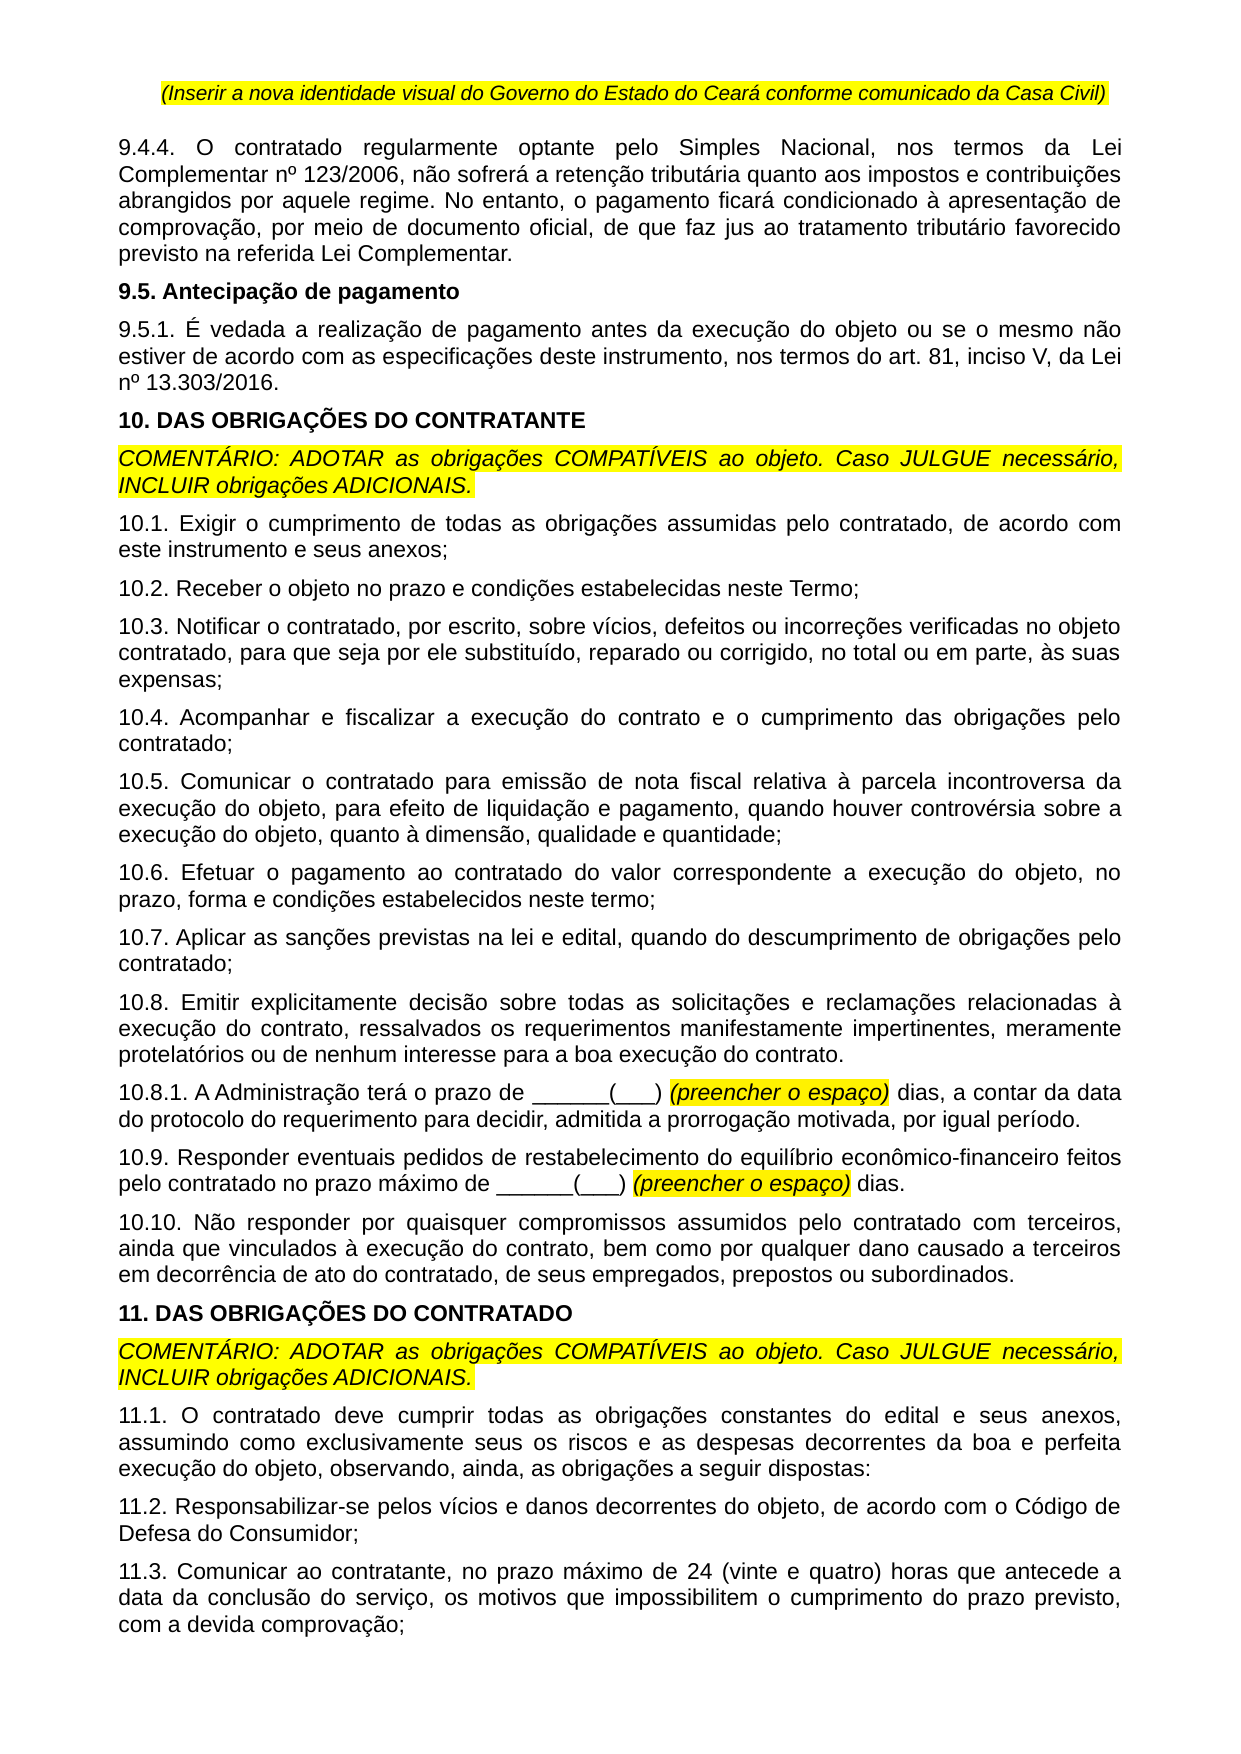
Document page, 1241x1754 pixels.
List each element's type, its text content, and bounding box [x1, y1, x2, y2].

text 11.3. Comunicar ao contratante, no prazo máximo de 24 (vinte e quatro) horas que antecede a data da conclusão do serviço, os motivos que impossibilitem o cumprimento do prazo previsto, com a devida comprovação; [118, 1558, 1122, 1637]
text 10.5. Comunicar o contratado para emissão de nota fiscal relativa à parcela incontroversa da execução do objeto, para efeito de liquidação e pagamento, quando houver controvérsia sobre a execução do objeto, quanto à dimensão, qualidade e quantidade; [118, 768, 1122, 847]
text 9.5. Antecipação de pagamento [118, 278, 1122, 304]
text 11. DAS OBRIGAÇÕES DO CONTRATADO [118, 1299, 1122, 1326]
text COMENTÁRIO: ADOTAR as obrigações COMPATÍVEIS ao objeto. Caso JULGUE necessário, INCLUIR obrigações ADICIONAIS. [118, 1338, 1122, 1390]
text 10.4. Acompanhar e fiscalizar a execução do contrato e o cumprimento das obrigações pelo contratado; [118, 704, 1122, 756]
text 11.2. Responsabilizar-se pelos vícios e danos decorrentes do objeto, de acordo com o Código de Defesa do Consumidor; [118, 1493, 1122, 1546]
text 10.3. Notificar o contratado, por escrito, sobre vícios, defeitos ou incorreções verificadas no objeto contratado, para que seja por ele substituído, reparado ou corrigido, no total ou em parte, às suas expensas; [118, 613, 1122, 692]
text 10. DAS OBRIGAÇÕES DO CONTRATANTE [118, 407, 1122, 433]
text 10.6. Efetuar o pagamento ao contratado do valor correspondente a execução do objeto, no prazo, forma e condições estabelecidos neste termo; [118, 859, 1122, 912]
text 10.8.1. A Administração terá o prazo de ______(___) (preencher o espaço) dias, a contar da data do protocolo do requerimento para decidir, admitida a prorrogação motivada, por igual período. [118, 1079, 1122, 1132]
text 9.5.1. É vedada a realização de pagamento antes da execução do objeto ou se o mesmo não estiver de acordo com as especificações deste instrumento, nos termos do art. 81, inciso V, da Lei nº 13.303/2016. [118, 316, 1122, 395]
text 10.1. Exigir o cumprimento de todas as obrigações assumidas pelo contratado, de acordo com este instrumento e seus anexos; [118, 510, 1122, 563]
text 10.8. Emitir explicitamente decisão sobre todas as solicitações e reclamações relacionadas à execução do contrato, ressalvados os requerimentos manifestamente impertinentes, meramente protelatórios ou de nenhum interesse para a boa execução do contrato. [118, 988, 1122, 1067]
text 10.7. Aplicar as sanções previstas na lei e edital, quando do descumprimento de obrigações pelo contratado; [118, 924, 1122, 977]
text 10.2. Receber o objeto no prazo e condições estabelecidas neste Termo; [118, 574, 1122, 601]
text 10.9. Responder eventuais pedidos de restabelecimento do equilíbrio econômico-financeiro feitos pelo contratado no prazo máximo de ______(___) (preencher o espaço) dias. [118, 1144, 1122, 1197]
text 10.10. Não responder por quaisquer compromissos assumidos pelo contratado com terceiros, ainda que vinculados à execução do contrato, bem como por qualquer dano causado a terceiros em decorrência de ato do contratado, de seus empregados, prepostos ou subordinados. [118, 1208, 1122, 1288]
text 9.4.4. O contratado regularmente optante pelo Simples Nacional, nos termos da Lei Complementar nº 123/2006, não sofrerá a retenção tributária quanto aos impostos e contribuições abrangidos por aquele regime. No entanto, o pagamento ficará condicionado à apresentação de comprovação, por meio de documento oficial, de que faz jus ao tratamento tributário favorecido previsto na referida Lei Complementar. [118, 134, 1122, 266]
text COMENTÁRIO: ADOTAR as obrigações COMPATÍVEIS ao objeto. Caso JULGUE necessário, INCLUIR obrigações ADICIONAIS. [118, 445, 1122, 498]
text 11.1. O contratado deve cumprir todas as obrigações constantes do edital e seus anexos, assumindo como exclusivamente seus os riscos e as despesas decorrentes da boa e perfeita execução do objeto, observando, ainda, as obrigações a seguir dispostas: [118, 1402, 1122, 1481]
